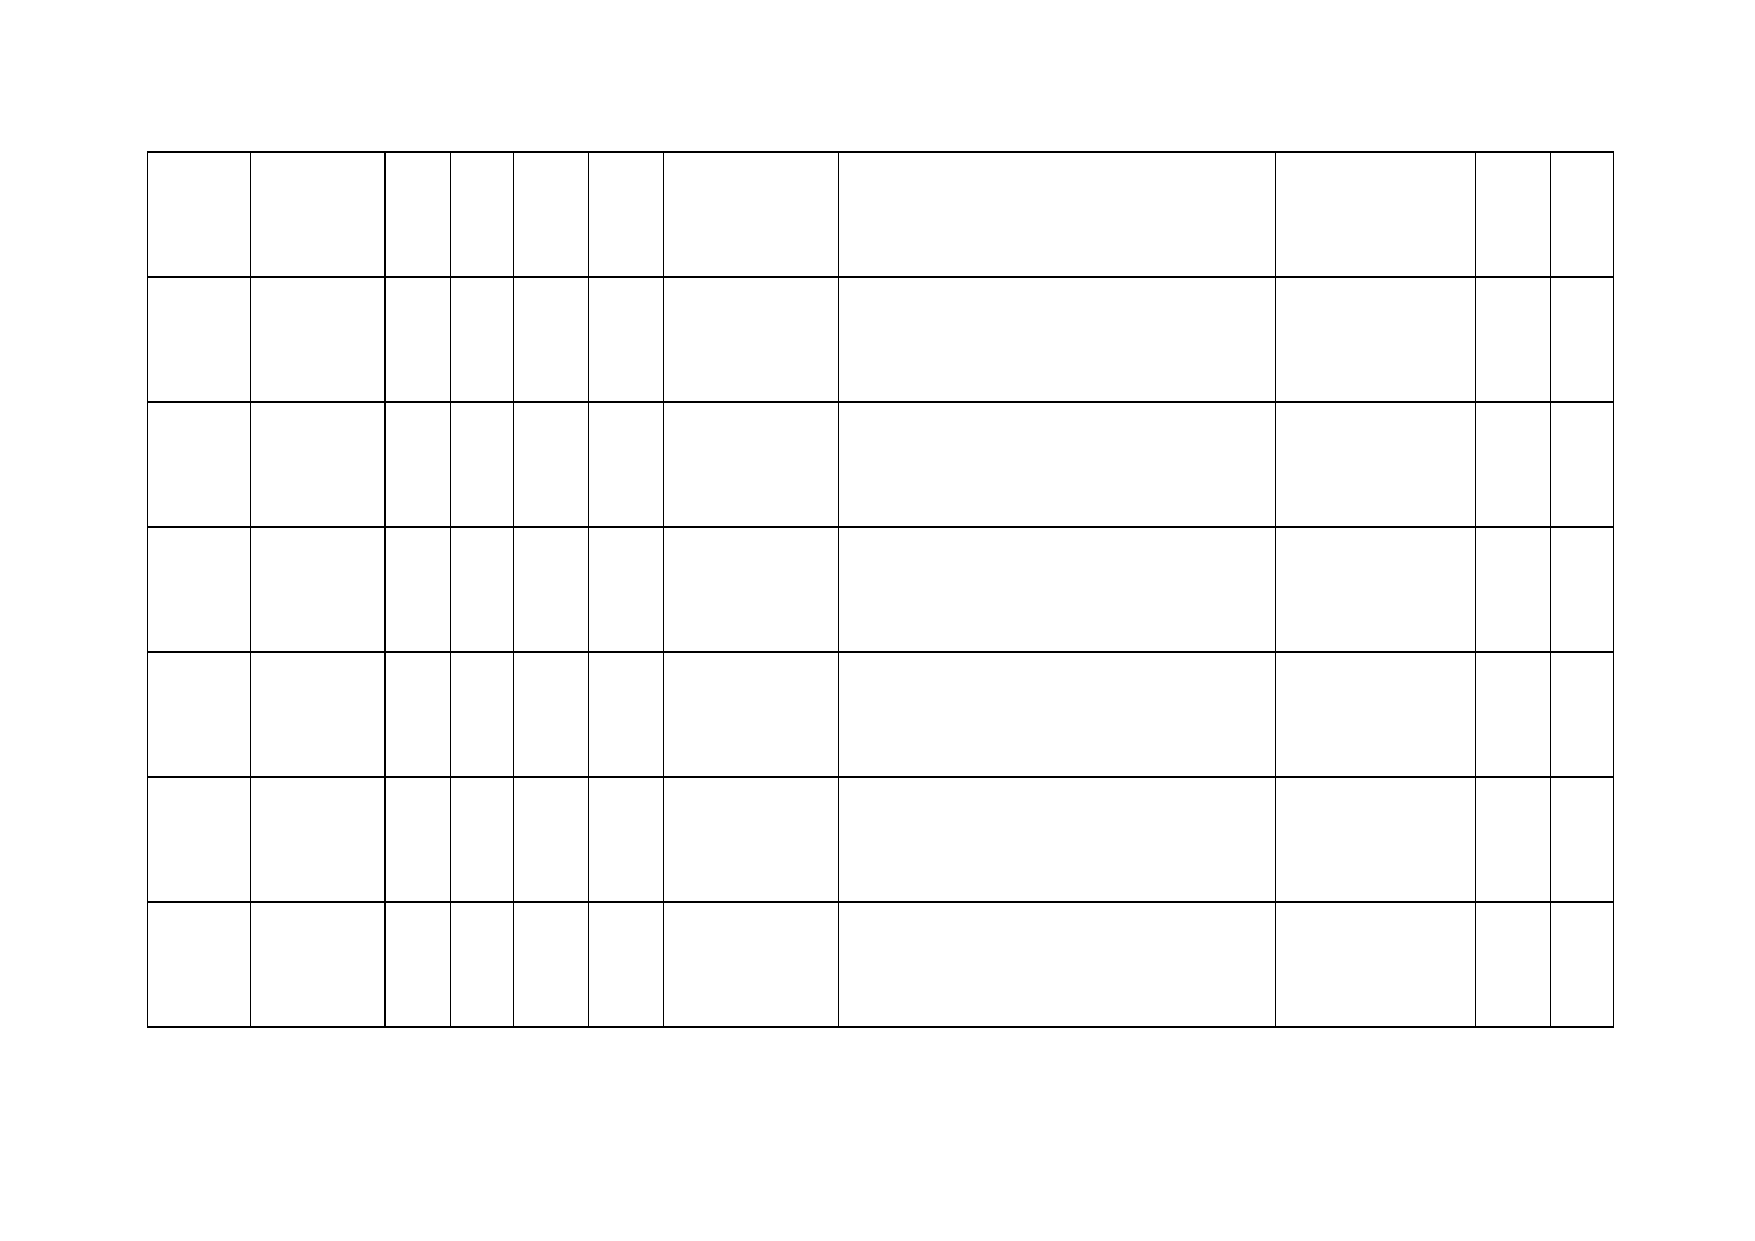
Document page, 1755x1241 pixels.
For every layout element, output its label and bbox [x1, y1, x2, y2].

table_cell [251, 278, 384, 401]
table_cell [386, 653, 450, 776]
table_cell [839, 778, 1275, 901]
table_cell [839, 903, 1275, 1026]
table_cell [451, 528, 513, 651]
table_cell [148, 153, 250, 276]
table_cell [451, 278, 513, 401]
table_cell [148, 653, 250, 776]
table_cell [386, 903, 450, 1026]
table_cell [1276, 778, 1475, 901]
table_cell [664, 278, 838, 401]
table_cell [1551, 153, 1613, 276]
table_cell [386, 403, 450, 526]
table_cell [148, 528, 250, 651]
table_cell [386, 153, 450, 276]
table_cell [664, 153, 838, 276]
table_cell [1276, 903, 1475, 1026]
table_cell [148, 903, 250, 1026]
table_cell [839, 653, 1275, 776]
table_cell [664, 528, 838, 651]
table_cell [589, 528, 663, 651]
table_cell [451, 153, 513, 276]
table_cell [451, 653, 513, 776]
table_cell [251, 403, 384, 526]
table_cell [1276, 153, 1475, 276]
table_cell [386, 778, 450, 901]
table_cell [664, 903, 838, 1026]
table_cell [1551, 903, 1613, 1026]
table_cell [451, 903, 513, 1026]
table_cell [251, 528, 384, 651]
table_cell [1476, 653, 1550, 776]
table_cell [839, 403, 1275, 526]
table_cell [1276, 653, 1475, 776]
table_cell [589, 153, 663, 276]
table_cell [1476, 153, 1550, 276]
table_cell [1476, 903, 1550, 1026]
table_cell [664, 778, 838, 901]
table_cell [589, 903, 663, 1026]
table_cell [1551, 653, 1613, 776]
table_cell [251, 778, 384, 901]
table_cell [589, 403, 663, 526]
table_cell [514, 528, 588, 651]
table_cell [1551, 403, 1613, 526]
table_cell [1551, 278, 1613, 401]
table_cell [1551, 528, 1613, 651]
table_cell [251, 153, 384, 276]
table_cell [589, 278, 663, 401]
table_cell [1476, 778, 1550, 901]
table_cell [386, 528, 450, 651]
table_cell [514, 778, 588, 901]
table_cell [251, 653, 384, 776]
table_cell [148, 403, 250, 526]
table_cell [839, 153, 1275, 276]
table_cell [148, 778, 250, 901]
table_cell [664, 653, 838, 776]
table_cell [148, 278, 250, 401]
table_cell [514, 403, 588, 526]
table_cell [1476, 403, 1550, 526]
table_cell [589, 653, 663, 776]
table_cell [839, 278, 1275, 401]
table_cell [1276, 528, 1475, 651]
table_cell [1476, 278, 1550, 401]
table_cell [514, 153, 588, 276]
table_cell [451, 778, 513, 901]
table_cell [451, 403, 513, 526]
table_cell [514, 903, 588, 1026]
table_cell [251, 903, 384, 1026]
table_cell [839, 528, 1275, 651]
table_cell [664, 403, 838, 526]
table_cell [514, 278, 588, 401]
table_cell [386, 278, 450, 401]
table_cell [589, 778, 663, 901]
table_cell [1476, 528, 1550, 651]
table_cell [1276, 403, 1475, 526]
table_cell [1276, 278, 1475, 401]
table_cell [514, 653, 588, 776]
table_cell [1551, 778, 1613, 901]
